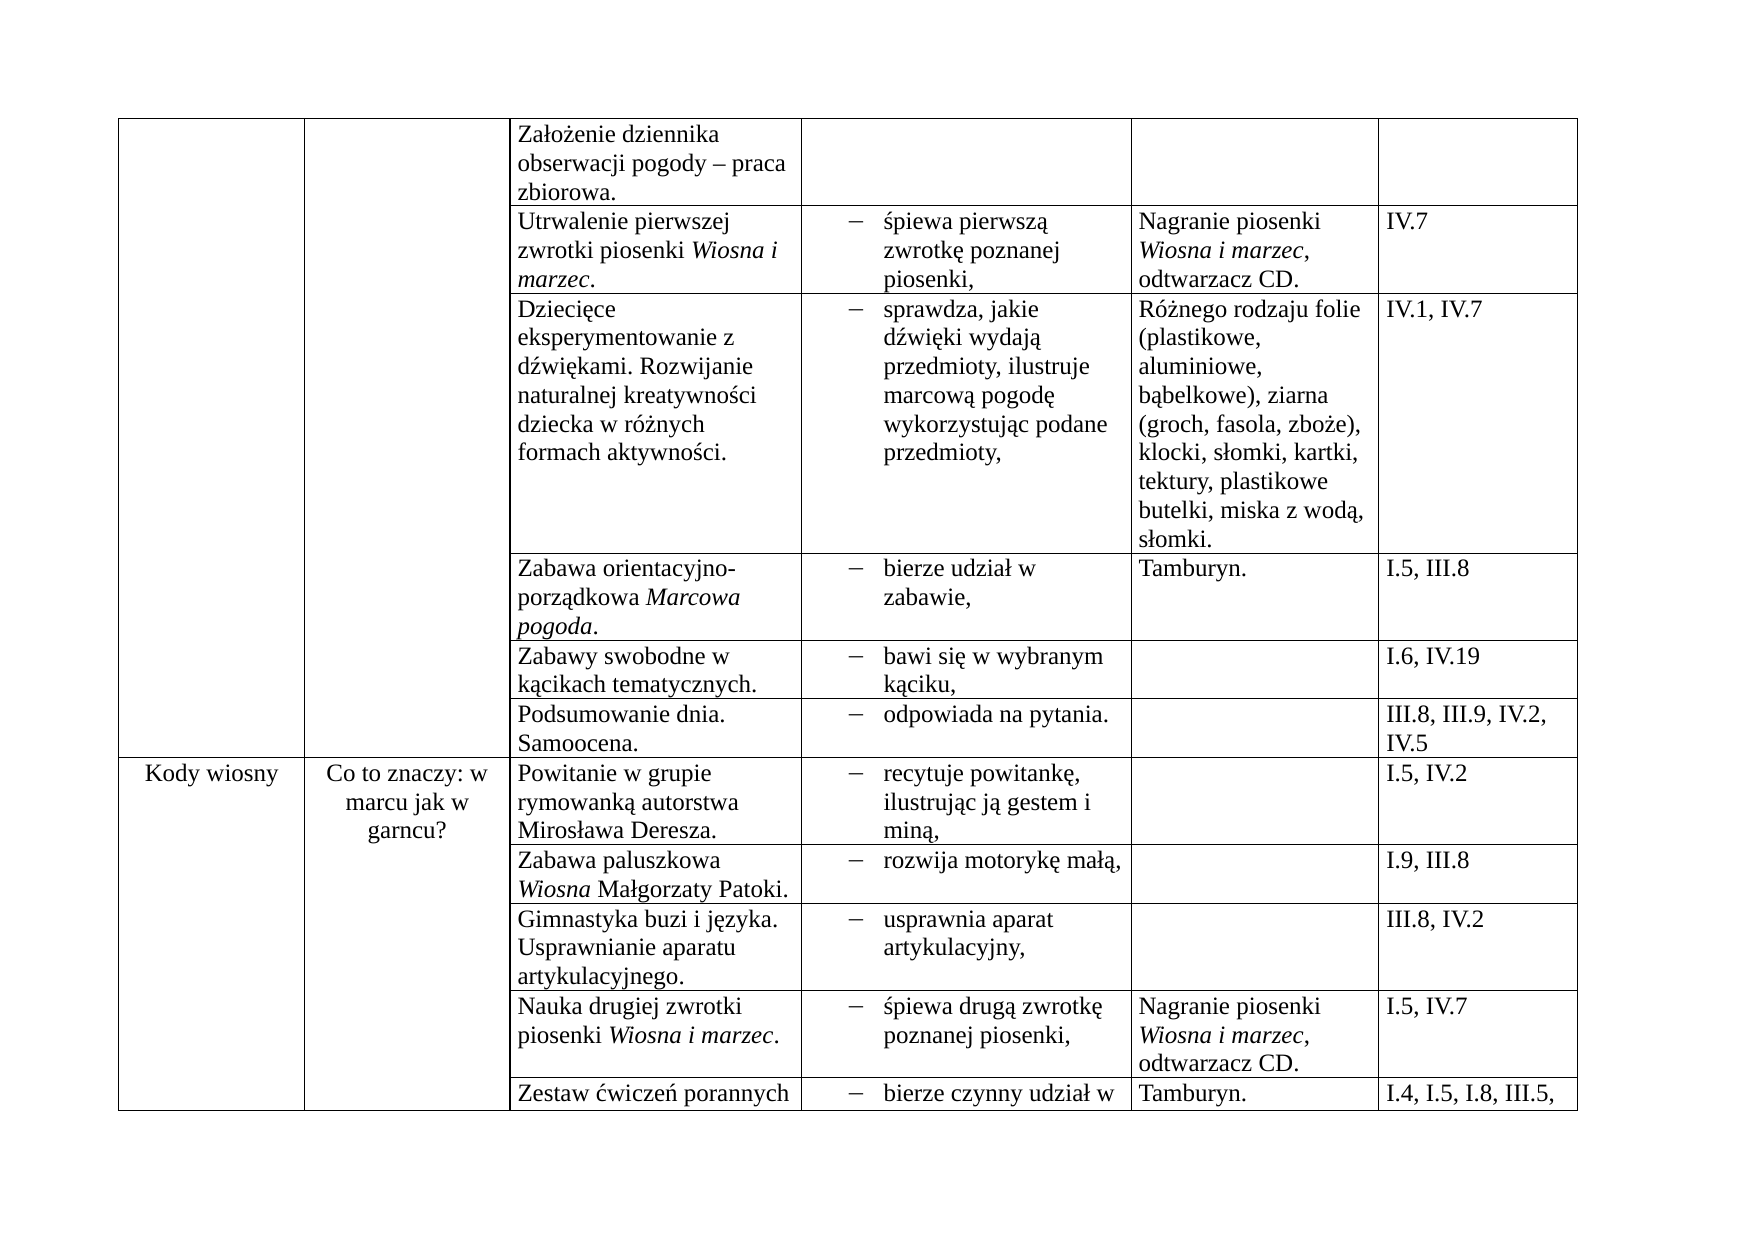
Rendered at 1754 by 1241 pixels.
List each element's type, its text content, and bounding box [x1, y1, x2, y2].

table_cell Zestaw ćwiczeń porannych [511, 1078, 801, 1110]
table_cell Nauka drugiej zwrotki piosenki Wiosna i marzec. [511, 991, 801, 1077]
table_cell [1132, 845, 1378, 903]
table_cell I.5, IV.2 [1379, 758, 1577, 844]
table_cell Nagranie piosenki Wiosna i marzec, odtwarzacz CD. [1132, 991, 1378, 1077]
table_cell I.5, III.8 [1379, 554, 1577, 640]
table_cell Kody wiosny [119, 758, 304, 1110]
table_cell [1132, 119, 1378, 205]
table_cell usprawnia aparat artykulacyjny, [802, 904, 1131, 990]
table_cell [1132, 641, 1378, 698]
table_cell Utrwalenie pierwszej zwrotki piosenki Wiosna i marzec. [511, 206, 801, 293]
table_cell bierze czynny udział w [802, 1078, 1131, 1110]
table_cell recytuje powitankę, ilustrując ją gestem i miną, [802, 758, 1131, 844]
table_cell [1132, 758, 1378, 844]
table_cell Zabawa paluszkowa Wiosna Małgorzaty Patoki. [511, 845, 801, 903]
table_cell Zabawa orientacyjno-porządkowa Marcowa pogoda. [511, 554, 801, 640]
table_cell rozwija motorykę małą, [802, 845, 1131, 903]
table_cell Powitanie w grupie rymowanką autorstwa Mirosława Deresza. [511, 758, 801, 844]
table_cell I.4, I.5, I.8, III.5, [1379, 1078, 1577, 1110]
table_cell bierze udział w zabawie, [802, 554, 1131, 640]
table_cell Gimnastyka buzi i języka. Usprawnianie aparatu artykulacyjnego. [511, 904, 801, 990]
table_cell śpiewa pierwszą zwrotkę poznanej piosenki, [802, 206, 1131, 293]
table_cell Różnego rodzaju folie (plastikowe, aluminiowe, bąbelkowe), ziarna (groch, fasola, zboże), klocki, słomki, kartki, tektury, plastikowe butelki, miska z wodą, słomki. [1132, 294, 1378, 552]
table_cell Co to znaczy: w marcu jak w garncu? [305, 758, 509, 1110]
table_cell [1132, 699, 1378, 757]
table_cell śpiewa drugą zwrotkę poznanej piosenki, [802, 991, 1131, 1077]
table_cell Tamburyn. [1132, 1078, 1378, 1110]
table_cell III.8, III.9, IV.2, IV.5 [1379, 699, 1577, 757]
table_cell [802, 119, 1131, 205]
table_cell Tamburyn. [1132, 554, 1378, 640]
table_cell odpowiada na pytania. [802, 699, 1131, 757]
table_cell Podsumowanie dnia. Samoocena. [511, 699, 801, 757]
table_cell Nagranie piosenki Wiosna i marzec, odtwarzacz CD. [1132, 206, 1378, 293]
table_cell Dziecięce eksperymentowanie z dźwiękami. Rozwijanie naturalnej kreatywności dziecka w różnych formach aktywności. [511, 294, 801, 552]
table_cell bawi się w wybranym kąciku, [802, 641, 1131, 698]
table_cell I.9, III.8 [1379, 845, 1577, 903]
table_cell I.6, IV.19 [1379, 641, 1577, 698]
table_cell Założenie dziennika obserwacji pogody – praca zbiorowa. [511, 119, 801, 205]
table_cell I.5, IV.7 [1379, 991, 1577, 1077]
table_cell IV.7 [1379, 206, 1577, 293]
table_cell [1132, 904, 1378, 990]
table_cell IV.1, IV.7 [1379, 294, 1577, 552]
table_cell Zabawy swobodne w kącikach tematycznych. [511, 641, 801, 698]
table_cell sprawdza, jakie dźwięki wydają przedmioty, ilustruje marcową pogodę wykorzystując podane przedmioty, [802, 294, 1131, 552]
table_cell III.8, IV.2 [1379, 904, 1577, 990]
table_cell [1379, 119, 1577, 205]
